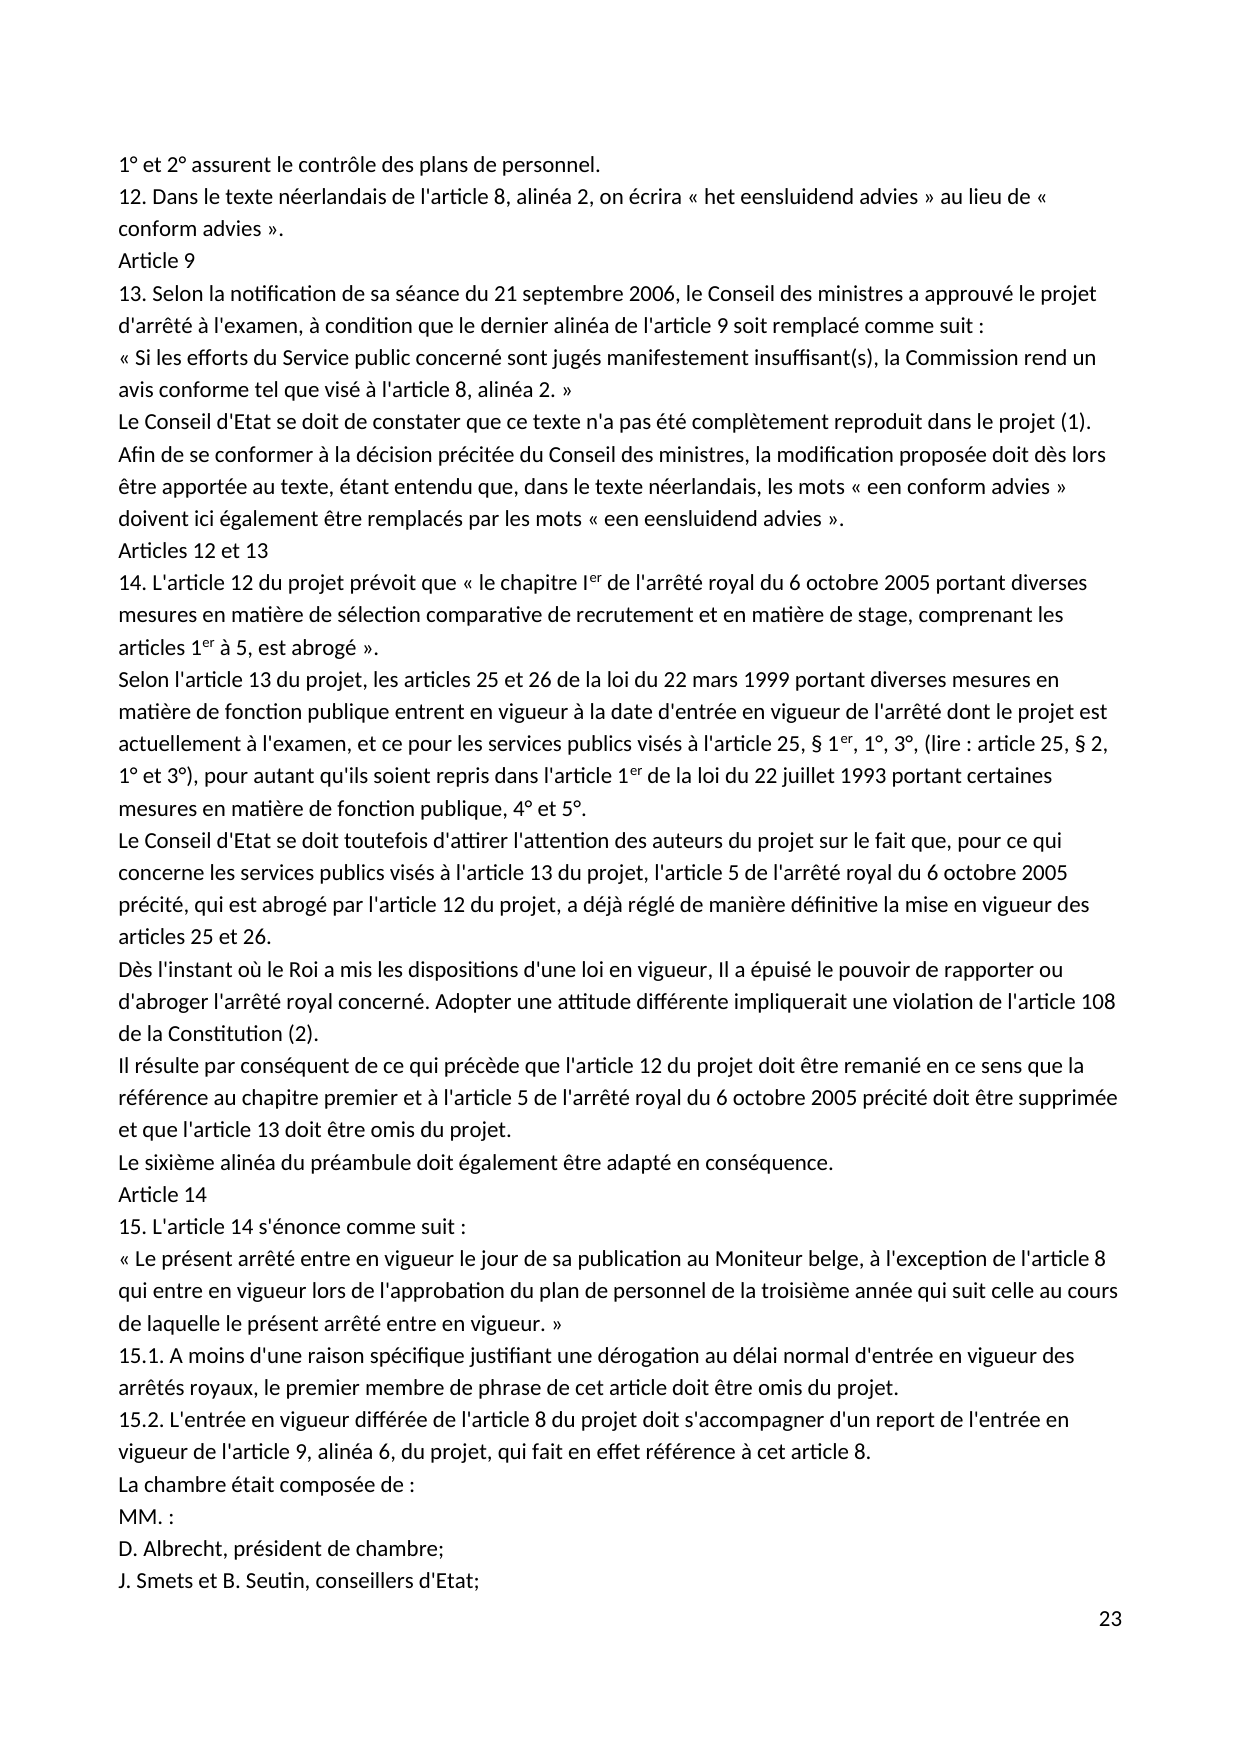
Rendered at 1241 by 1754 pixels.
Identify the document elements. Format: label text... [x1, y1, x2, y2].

text 1° et 2° assurent le contrôle des plans de personnel. 12. Dans le texte néerlandais de l'article 8, alinéa 2, on écrira « het eensluidend advies » au lieu de « conform advies ». Article 9 13. Selon la notification de sa séance du 21 septembre 2006, le Conseil des ministres a approuvé le projet d'arrêté à l'examen, à condition que le dernier alinéa de l'article 9 soit remplacé comme suit : « Si les efforts du Service public concerné sont jugés manifestement insuffisant(s), la Commission rend un avis conforme tel que visé à l'article 8, alinéa 2. » Le Conseil d'Etat se doit de constater que ce texte n'a pas été complètement reproduit dans le projet (1). Afin de se conformer à la décision précitée du Conseil des ministres, la modification proposée doit dès lors être apportée au texte, étant entendu que, dans le texte néerlandais, les mots « een conform advies » doivent ici également être remplacés par les mots « een eensluidend advies ». Articles 12 et 13 14. L'article 12 du projet prévoit que « le chapitre Ier de l'arrêté royal du 6 octobre 2005 portant diverses mesures en matière de sélection comparative de recrutement et en matière de stage, comprenant les articles 1er à 5, est abrogé ». Selon l'article 13 du projet, les articles 25 et 26 de la loi du 22 mars 1999 portant diverses mesures en matière de fonction publique entrent en vigueur à la date d'entrée en vigueur de l'arrêté dont le projet est actuellement à l'examen, et ce pour les services publics visés à l'article 25, § 1er, 1°, 3°, (lire : article 25, § 2, 1° et 3°), pour autant qu'ils soient repris dans l'article 1er de la loi du 22 juillet 1993 portant certaines mesures en matière de fonction publique, 4° et 5°. Le Conseil d'Etat se doit toutefois d'attirer l'attention des auteurs du projet sur le fait que, pour ce qui concerne les services publics visés à l'article 13 du projet, l'article 5 de l'arrêté royal du 6 octobre 2005 précité, qui est abrogé par l'article 12 du projet, a déjà réglé de manière définitive la mise en vigueur des articles 25 et 26. Dès l'instant où le Roi a mis les dispositions d'une loi en vigueur, Il a épuisé le pouvoir de rapporter ou d'abroger l'arrêté royal concerné. Adopter une attitude différente impliquerait une violation de l'article 108 de la Constitution (2). Il résulte par conséquent de ce qui précède que l'article 12 du projet doit être remanié en ce sens que la référence au chapitre premier et à l'article 5 de l'arrêté royal du 6 octobre 2005 précité doit être supprimée et que l'article 13 doit être omis du projet. Le sixième alinéa du préambule doit également être adapté en conséquence. Article 14 15. L'article 14 s'énonce comme suit : « Le présent arrêté entre en vigueur le jour de sa publication au Moniteur belge, à l'exception de l'article 8 qui entre en vigueur lors de l'approbation du plan de personnel de la troisième année qui suit celle au cours de laquelle le présent arrêté entre en vigueur. » 15.1. A moins d'une raison spécifique justifiant une dérogation au délai normal d'entrée en vigueur des arrêtés royaux, le premier membre de phrase de cet article doit être omis du projet. 15.2. L'entrée en vigueur différée de l'article 8 du projet doit s'accompagner d'un report de l'entrée en vigueur de l'article 9, alinéa 6, du projet, qui fait en effet référence à cet article 8. La chambre était composée de : MM. : D. Albrecht, président de chambre; J. Smets et B. Seutin, conseillers d'Etat; [118, 150, 1122, 1594]
